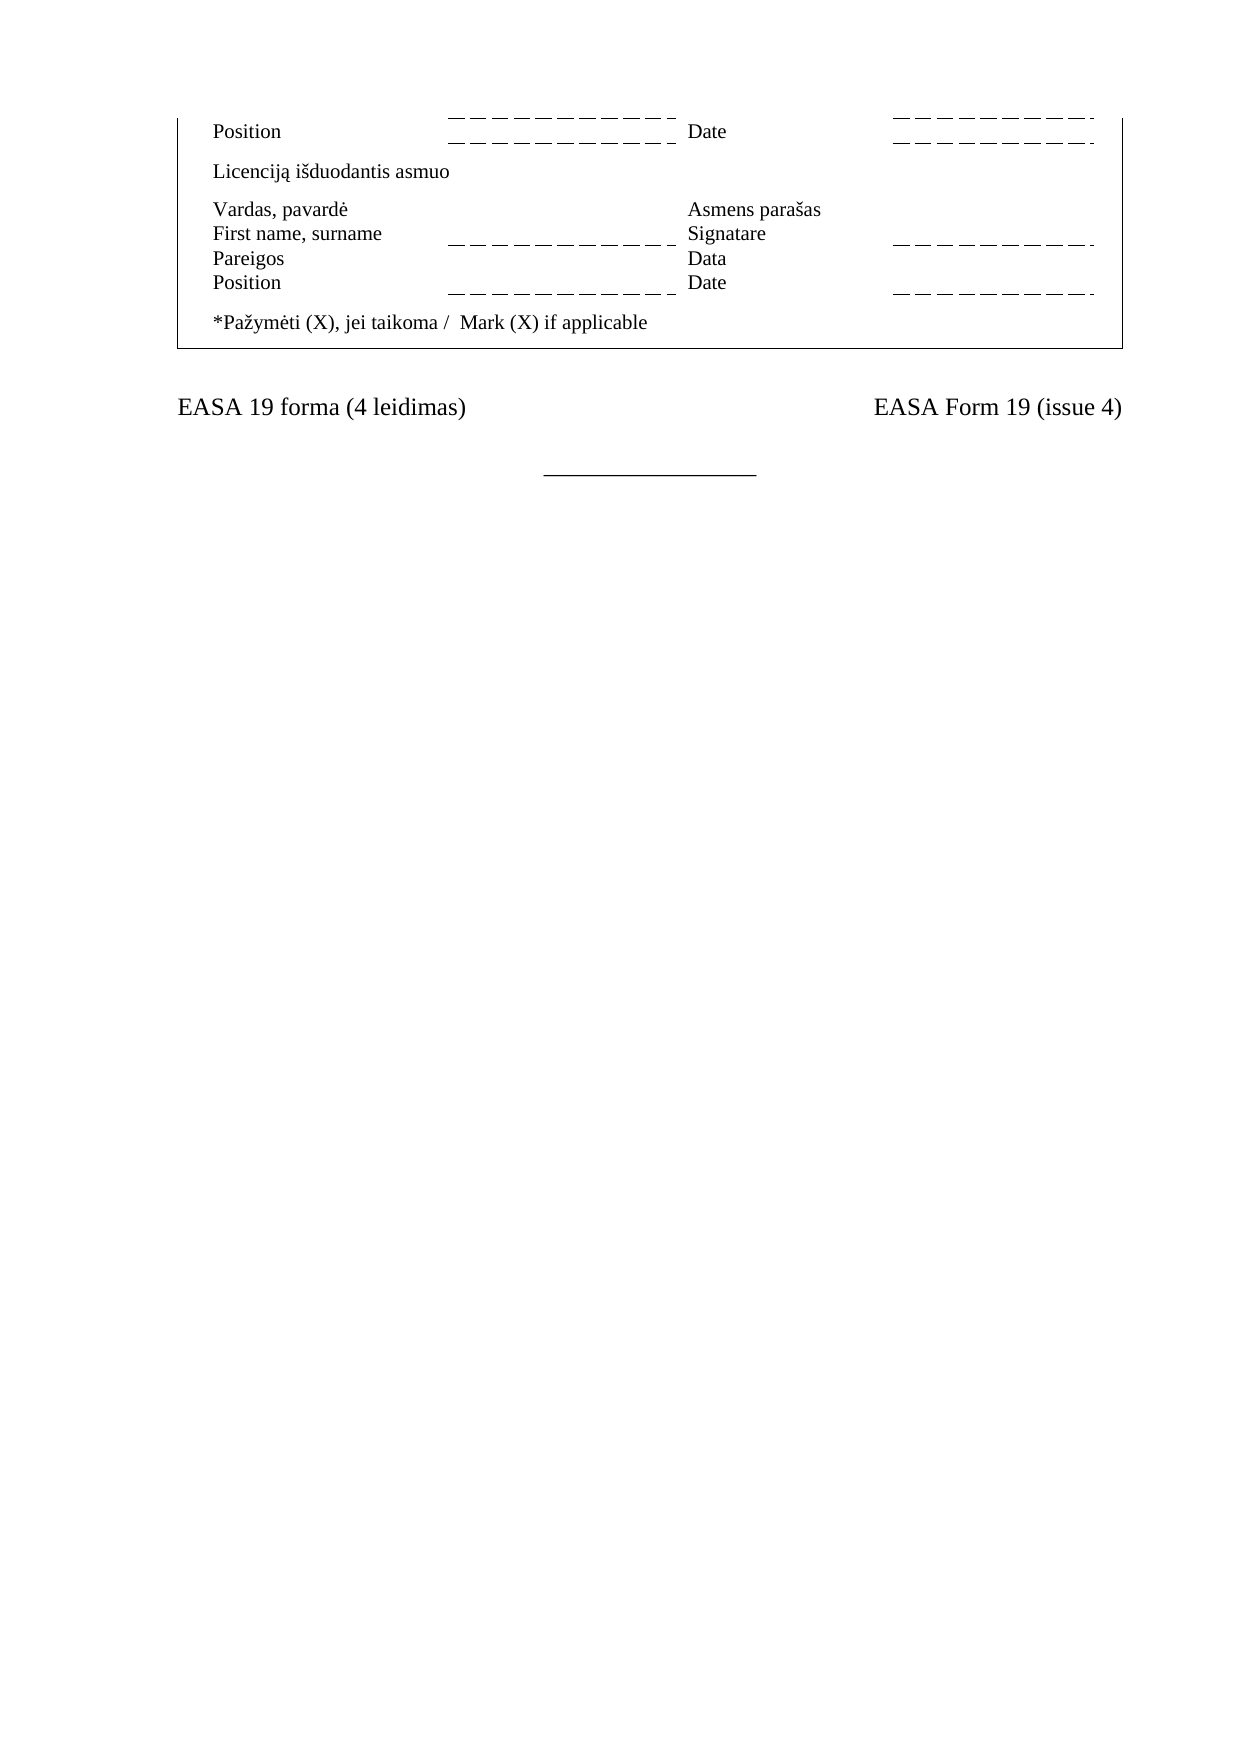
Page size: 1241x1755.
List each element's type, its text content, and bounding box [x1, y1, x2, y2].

table_cell Date [676, 118, 893, 143]
table_cell [178, 245, 201, 294]
table_cell [448, 183, 676, 197]
table_cell [1094, 197, 1122, 245]
table_cell [178, 334, 1122, 348]
table_cell Pareigos Position [201, 245, 448, 294]
table_cell [448, 118, 676, 143]
table_cell [1094, 159, 1122, 183]
table_cell Licenciją išduodantis asmuo [201, 159, 1094, 183]
table_cell [1094, 183, 1122, 197]
text EASA 19 forma (4 leidimas) EASA Form 19 (issue 4) [177, 392, 1122, 421]
table_cell [448, 245, 676, 294]
table_cell [676, 183, 1094, 197]
table_cell [178, 159, 201, 183]
table_cell [201, 143, 448, 159]
table_cell [177, 349, 1122, 364]
table_cell [676, 143, 1094, 159]
table_cell Position [201, 118, 448, 143]
table_cell [178, 183, 201, 197]
table_cell [893, 118, 1094, 143]
table_cell [201, 183, 448, 197]
table_cell [178, 143, 201, 159]
table_cell [1094, 118, 1122, 143]
table_cell [1094, 245, 1122, 294]
table_cell [178, 118, 201, 143]
text _________________ [177, 450, 1122, 479]
table_cell [178, 197, 201, 245]
table_cell Vardas, pavardė First name, surname [201, 197, 448, 245]
table_cell [178, 310, 201, 334]
table_cell [1094, 310, 1122, 334]
table_cell [448, 143, 676, 159]
table_cell [893, 197, 1094, 245]
table_cell [448, 197, 676, 245]
table_cell Data Date [676, 245, 893, 294]
table_cell [178, 294, 1122, 310]
table_cell [893, 245, 1094, 294]
table_cell Asmens parašas Signatare [676, 197, 893, 245]
table_cell *Pažymėti (X), jei taikoma / Mark (X) if applicable [201, 310, 1094, 334]
table_cell [1094, 143, 1122, 159]
